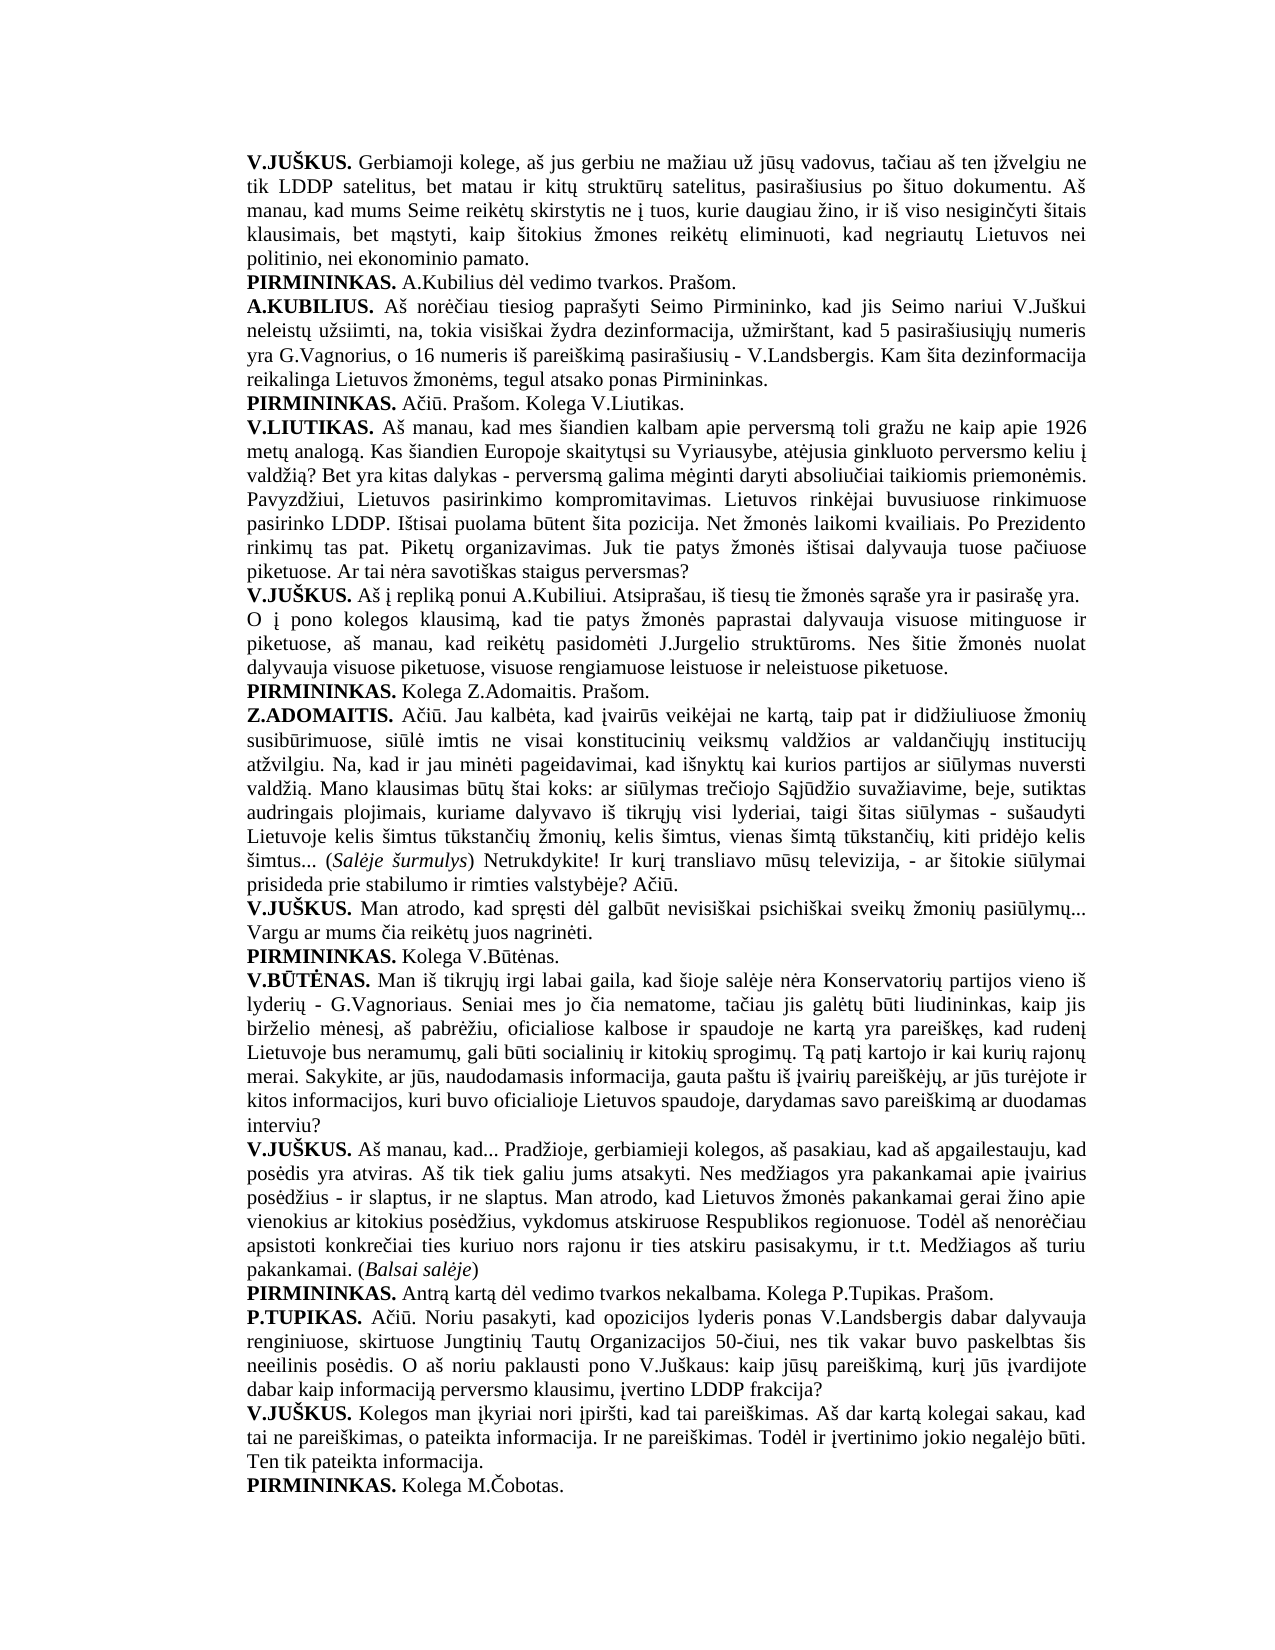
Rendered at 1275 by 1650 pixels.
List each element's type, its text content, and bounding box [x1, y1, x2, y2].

text V.LIUTIKAS. Aš manau, kad mes šiandien kalbam apie perversmą toli gražu ne kaip apie 1926 metų analogą. Kas šiandien Europoje skaitytųsi su Vyriausybe, atėjusia ginkluoto perversmo keliu į valdžią? Bet yra kitas dalykas - perversmą galima mėginti daryti absoliučiai taikiomis priemonėmis. Pavyzdžiui, Lietuvos pasirinkimo kompromitavimas. Lietuvos rinkėjai buvusiuose rinkimuose pasirinko LDDP. Ištisai puolama būtent šita pozicija. Net žmonės laikomi kvailiais. Po Prezidento rinkimų tas pat. Piketų organizavimas. Juk tie patys žmonės ištisai dalyvauja tuose pačiuose piketuose. Ar tai nėra savotiškas staigus perversmas? [247, 415, 1087, 583]
text V.JUŠKUS. Aš į repliką ponui A.Kubiliui. Atsiprašau, iš tiesų tie žmonės sąraše yra ir pasirašę yra. [247, 583, 1087, 607]
text V.JUŠKUS. Aš manau, kad... Pradžioje, gerbiamieji kolegos, aš pasakiau, kad aš apgailestauju, kad posėdis yra atviras. Aš tik tiek galiu jums atsakyti. Nes medžiagos yra pakankamai apie įvairius posėdžius - ir slaptus, ir ne slaptus. Man atrodo, kad Lietuvos žmonės pakankamai gerai žino apie vienokius ar kitokius posėdžius, vykdomus atskiruose Respublikos regionuose. Todėl aš nenorėčiau apsistoti konkrečiai ties kuriuo nors rajonu ir ties atskiru pasisakymu, ir t.t. Medžiagos aš turiu pakankamai. (Balsai salėje) [247, 1137, 1087, 1281]
text Z.ADOMAITIS. Ačiū. Jau kalbėta, kad įvairūs veikėjai ne kartą, taip pat ir didžiuliuose žmonių susibūrimuose, siūlė imtis ne visai konstitucinių veiksmų valdžios ar valdančiųjų institucijų atžvilgiu. Na, kad ir jau minėti pageidavimai, kad išnyktų kai kurios partijos ar siūlymas nuversti valdžią. Mano klausimas būtų štai koks: ar siūlymas trečiojo Sąjūdžio suvažiavime, beje, sutiktas audringais plojimais, kuriame dalyvavo iš tikrųjų visi lyderiai, taigi šitas siūlymas - sušaudyti Lietuvoje kelis šimtus tūkstančių žmonių, kelis šimtus, vienas šimtą tūkstančių, kiti pridėjo kelis šimtus... (Salėje šurmulys) Netrukdykite! Ir kurį transliavo mūsų televizija, - ar šitokie siūlymai prisideda prie stabilumo ir rimties valstybėje? Ačiū. [247, 703, 1087, 896]
text A.KUBILIUS. Aš norėčiau tiesiog paprašyti Seimo Pirmininko, kad jis Seimo nariui V.Juškui neleistų užsiimti, na, tokia visiškai žydra dezinformacija, užmirštant, kad 5 pasirašiusiųjų numeris yra G.Vagnorius, o 16 numeris iš pareiškimą pasirašiusių - V.Landsbergis. Kam šita dezinformacija reikalinga Lietuvos žmonėms, tegul atsako ponas Pirmininkas. [247, 294, 1087, 391]
text V.BŪTĖNAS. Man iš tikrųjų irgi labai gaila, kad šioje salėje nėra Konservatorių partijos vieno iš lyderių - G.Vagnoriaus. Seniai mes jo čia nematome, tačiau jis galėtų būti liudininkas, kaip jis birželio mėnesį, aš pabrėžiu, oficialiose kalbose ir spaudoje ne kartą yra pareiškęs, kad rudenį Lietuvoje bus neramumų, gali būti socialinių ir kitokių sprogimų. Tą patį kartojo ir kai kurių rajonų merai. Sakykite, ar jūs, naudodamasis informacija, gauta paštu iš įvairių pareiškėjų, ar jūs turėjote ir kitos informacijos, kuri buvo oficialioje Lietuvos spaudoje, darydamas savo pareiškimą ar duodamas interviu? [247, 968, 1087, 1137]
text PIRMININKAS. Kolega V.Būtėnas. [247, 944, 1087, 968]
text O į pono kolegos klausimą, kad tie patys žmonės paprastai dalyvauja visuose mitinguose ir piketuose, aš manau, kad reikėtų pasidomėti J.Jurgelio struktūroms. Nes šitie žmonės nuolat dalyvauja visuose piketuose, visuose rengiamuose leistuose ir neleistuose piketuose. [247, 607, 1087, 679]
text PIRMININKAS. A.Kubilius dėl vedimo tvarkos. Prašom. [247, 270, 1087, 294]
text PIRMININKAS. Antrą kartą dėl vedimo tvarkos nekalbama. Kolega P.Tupikas. Prašom. [247, 1281, 1087, 1305]
text PIRMININKAS. Ačiū. Prašom. Kolega V.Liutikas. [247, 391, 1087, 415]
text V.JUŠKUS. Gerbiamoji kolege, aš jus gerbiu ne mažiau už jūsų vadovus, tačiau aš ten įžvelgiu ne tik LDDP satelitus, bet matau ir kitų struktūrų satelitus, pasirašiusius po šituo dokumentu. Aš manau, kad mums Seime reikėtų skirstytis ne į tuos, kurie daugiau žino, ir iš viso nesiginčyti šitais klausimais, bet mąstyti, kaip šitokius žmones reikėtų eliminuoti, kad negriautų Lietuvos nei politinio, nei ekonominio pamato. [247, 150, 1087, 270]
text V.JUŠKUS. Kolegos man įkyriai nori įpiršti, kad tai pareiškimas. Aš dar kartą kolegai sakau, kad tai ne pareiškimas, o pateikta informacija. Ir ne pareiškimas. Todėl ir įvertinimo jokio negalėjo būti. Ten tik pateikta informacija. [247, 1401, 1087, 1473]
text P.TUPIKAS. Ačiū. Noriu pasakyti, kad opozicijos lyderis ponas V.Landsbergis dabar dalyvauja renginiuose, skirtuose Jungtinių Tautų Organizacijos 50-čiui, nes tik vakar buvo paskelbtas šis neeilinis posėdis. O aš noriu paklausti pono V.Juškaus: kaip jūsų pareiškimą, kurį jūs įvardijote dabar kaip informaciją perversmo klausimu, įvertino LDDP frakcija? [247, 1305, 1087, 1401]
text PIRMININKAS. Kolega Z.Adomaitis. Prašom. [247, 679, 1087, 703]
text PIRMININKAS. Kolega M.Čobotas. [247, 1473, 1087, 1497]
text V.JUŠKUS. Man atrodo, kad spręsti dėl galbūt nevisiškai psichiškai sveikų žmonių pasiūlymų... Vargu ar mums čia reikėtų juos nagrinėti. [247, 896, 1087, 944]
